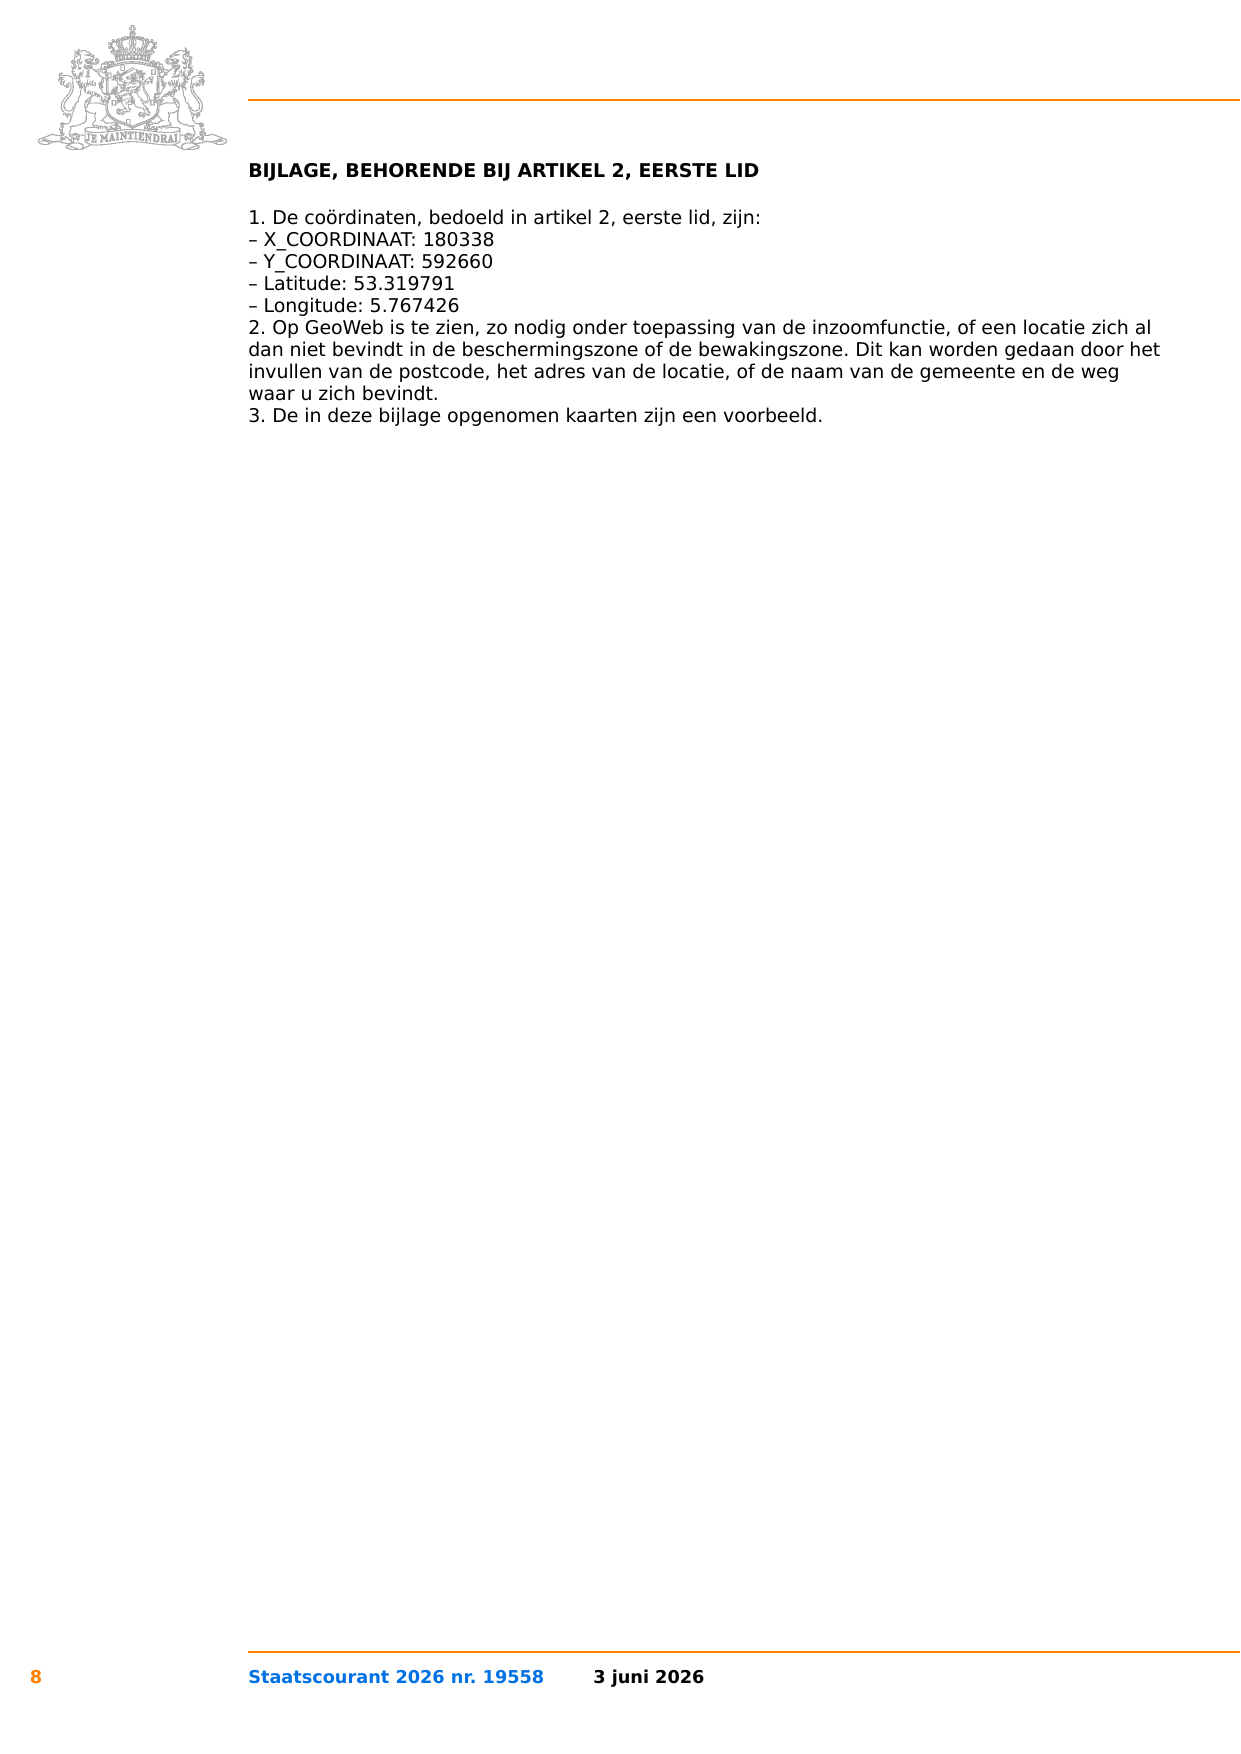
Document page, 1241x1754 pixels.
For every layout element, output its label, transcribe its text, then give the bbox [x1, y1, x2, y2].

text – Latitude: 53.319791 [248, 273, 1163, 295]
text – X_COORDINAAT: 180338 [248, 229, 1163, 251]
subtitle BIJLAGE, BEHORENDE BIJ ARTIKEL 2, EERSTE LID [248, 160, 1163, 182]
text 3. De in deze bijlage opgenomen kaarten zijn een voorbeeld. [248, 405, 1163, 427]
text – Y_COORDINAAT: 592660 [248, 251, 1163, 273]
text 2. Op GeoWeb is te zien, zo nodig onder toepassing van de inzoomfunctie, of een locatie zich al dan niet bevindt in de beschermingszone of de bewakingszone. Dit kan worden gedaan door het invullen van de postcode, het adres van de locatie, of de naam van de gemeente en de weg waar u zich bevindt. [248, 317, 1163, 405]
picture [38, 25, 227, 150]
text 1. De coördinaten, bedoeld in artikel 2, eerste lid, zijn: [248, 207, 1163, 229]
text – Longitude: 5.767426 [248, 295, 1163, 317]
